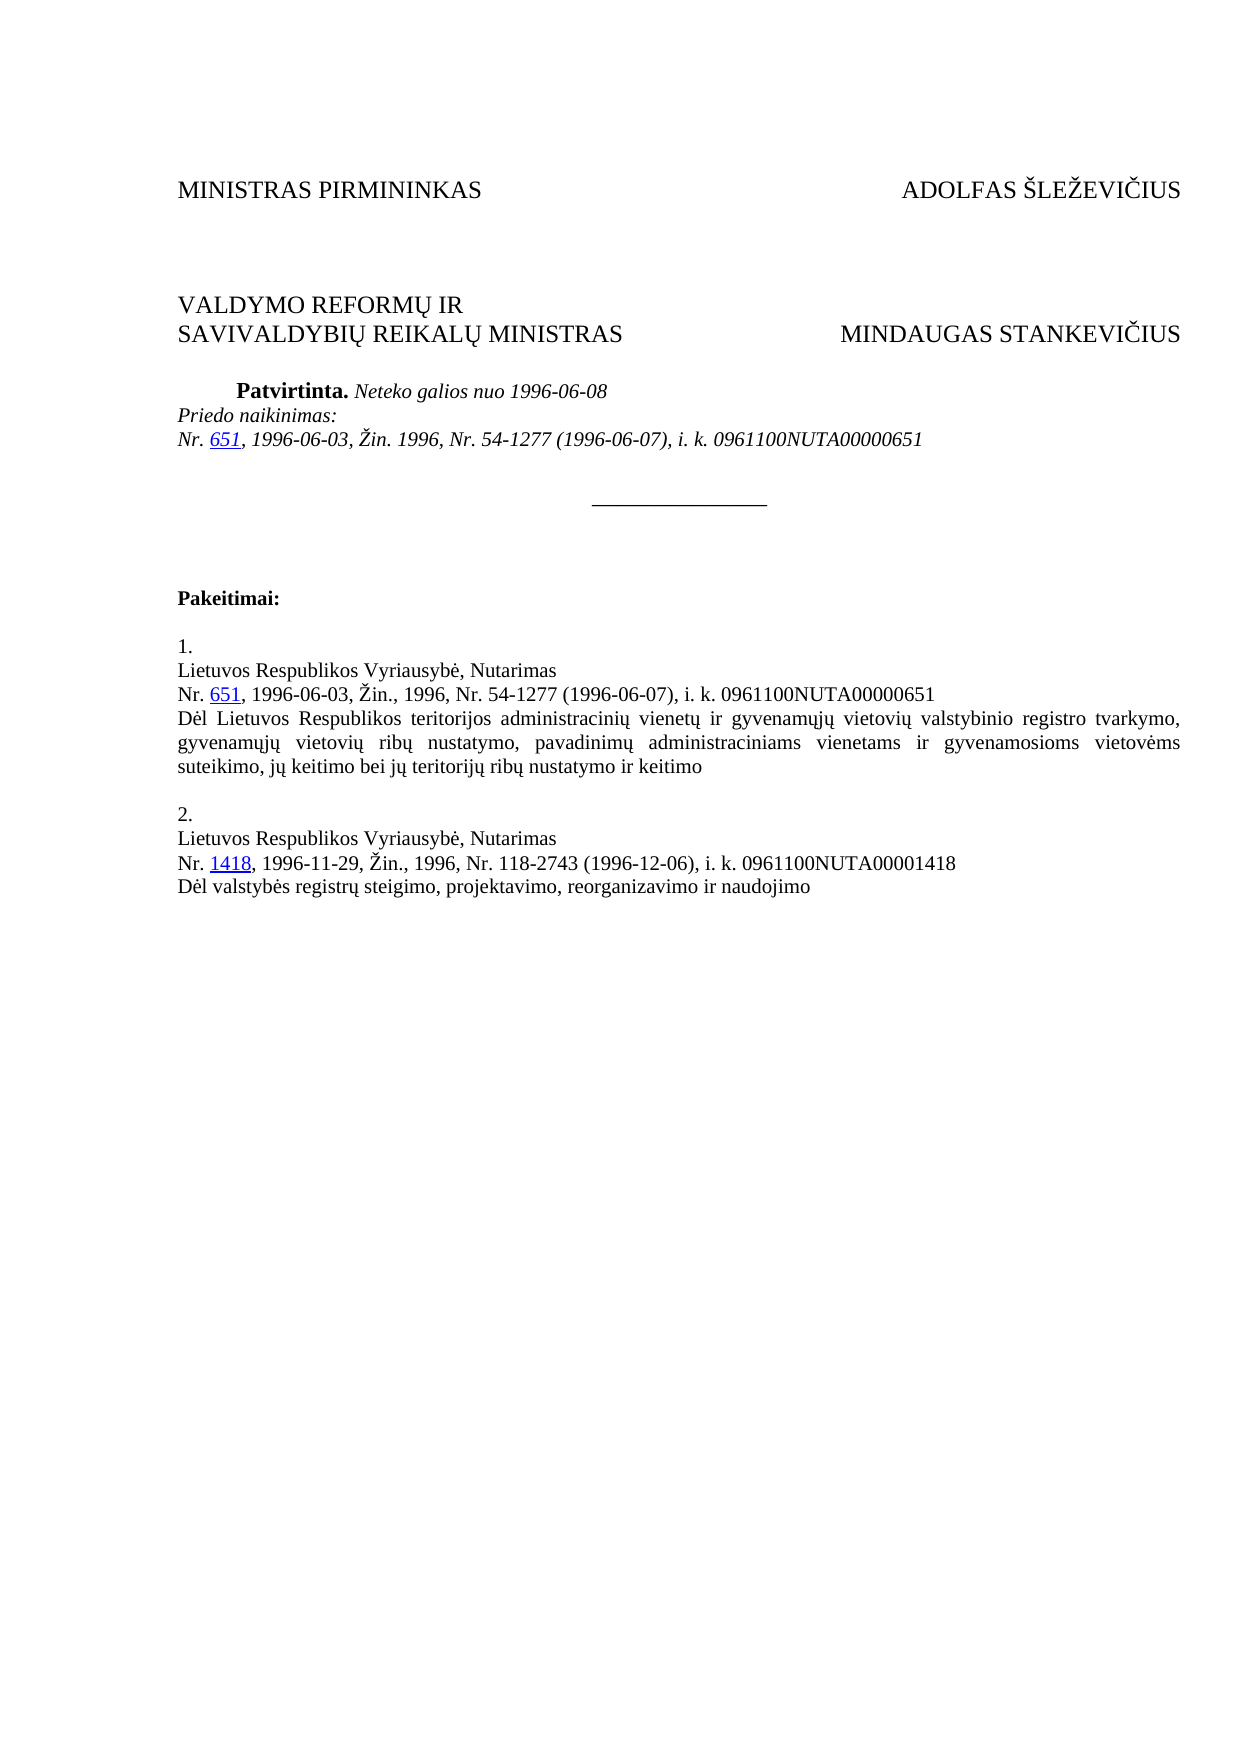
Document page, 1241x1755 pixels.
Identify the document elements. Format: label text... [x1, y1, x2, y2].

text ______________ [177, 480, 1181, 509]
text Dėl Lietuvos Respublikos teritorijos administracinių vienetų ir gyvenamųjų vietovių valstybinio registro tvarkymo, gyvenamųjų vietovių ribų nustatymo, pavadinimų administraciniams vienetams ir gyvenamosioms vietovėms suteikimo, jų keitimo bei jų teritorijų ribų nustatymo ir keitimo [177, 706, 1181, 778]
text SAVIVALDYBIŲ REIKALŲ MINISTRAS MINDAUGAS STANKEVIČIUS [177, 319, 1181, 348]
text Nr. 651, 1996-06-03, Žin., 1996, Nr. 54-1277 (1996-06-07), i. k. 0961100NUTA00000651 [177, 682, 1181, 706]
text Nr. 651, 1996-06-03, Žin. 1996, Nr. 54-1277 (1996-06-07), i. k. 0961100NUTA00000651 [177, 427, 1181, 451]
text 2. [177, 802, 1181, 826]
text Nr. 1418, 1996-11-29, Žin., 1996, Nr. 118-2743 (1996-12-06), i. k. 0961100NUTA00001418 [177, 850, 1181, 874]
text Lietuvos Respublikos Vyriausybė, Nutarimas [177, 658, 1181, 682]
text Patvirtinta. Neteko galios nuo 1996-06-08 [177, 377, 1181, 403]
text VALDYMO REFORMŲ IR [177, 291, 1181, 319]
text Dėl valstybės registrų steigimo, projektavimo, reorganizavimo ir naudojimo [177, 874, 1181, 898]
text Lietuvos Respublikos Vyriausybė, Nutarimas [177, 826, 1181, 850]
text Pakeitimai: [177, 586, 1181, 610]
text Priedo naikinimas: [177, 403, 1181, 427]
text 1. [177, 634, 1181, 658]
text MINISTRAS PIRMININKAS ADOLFAS ŠLEŽEVIČIUS [177, 176, 1181, 204]
